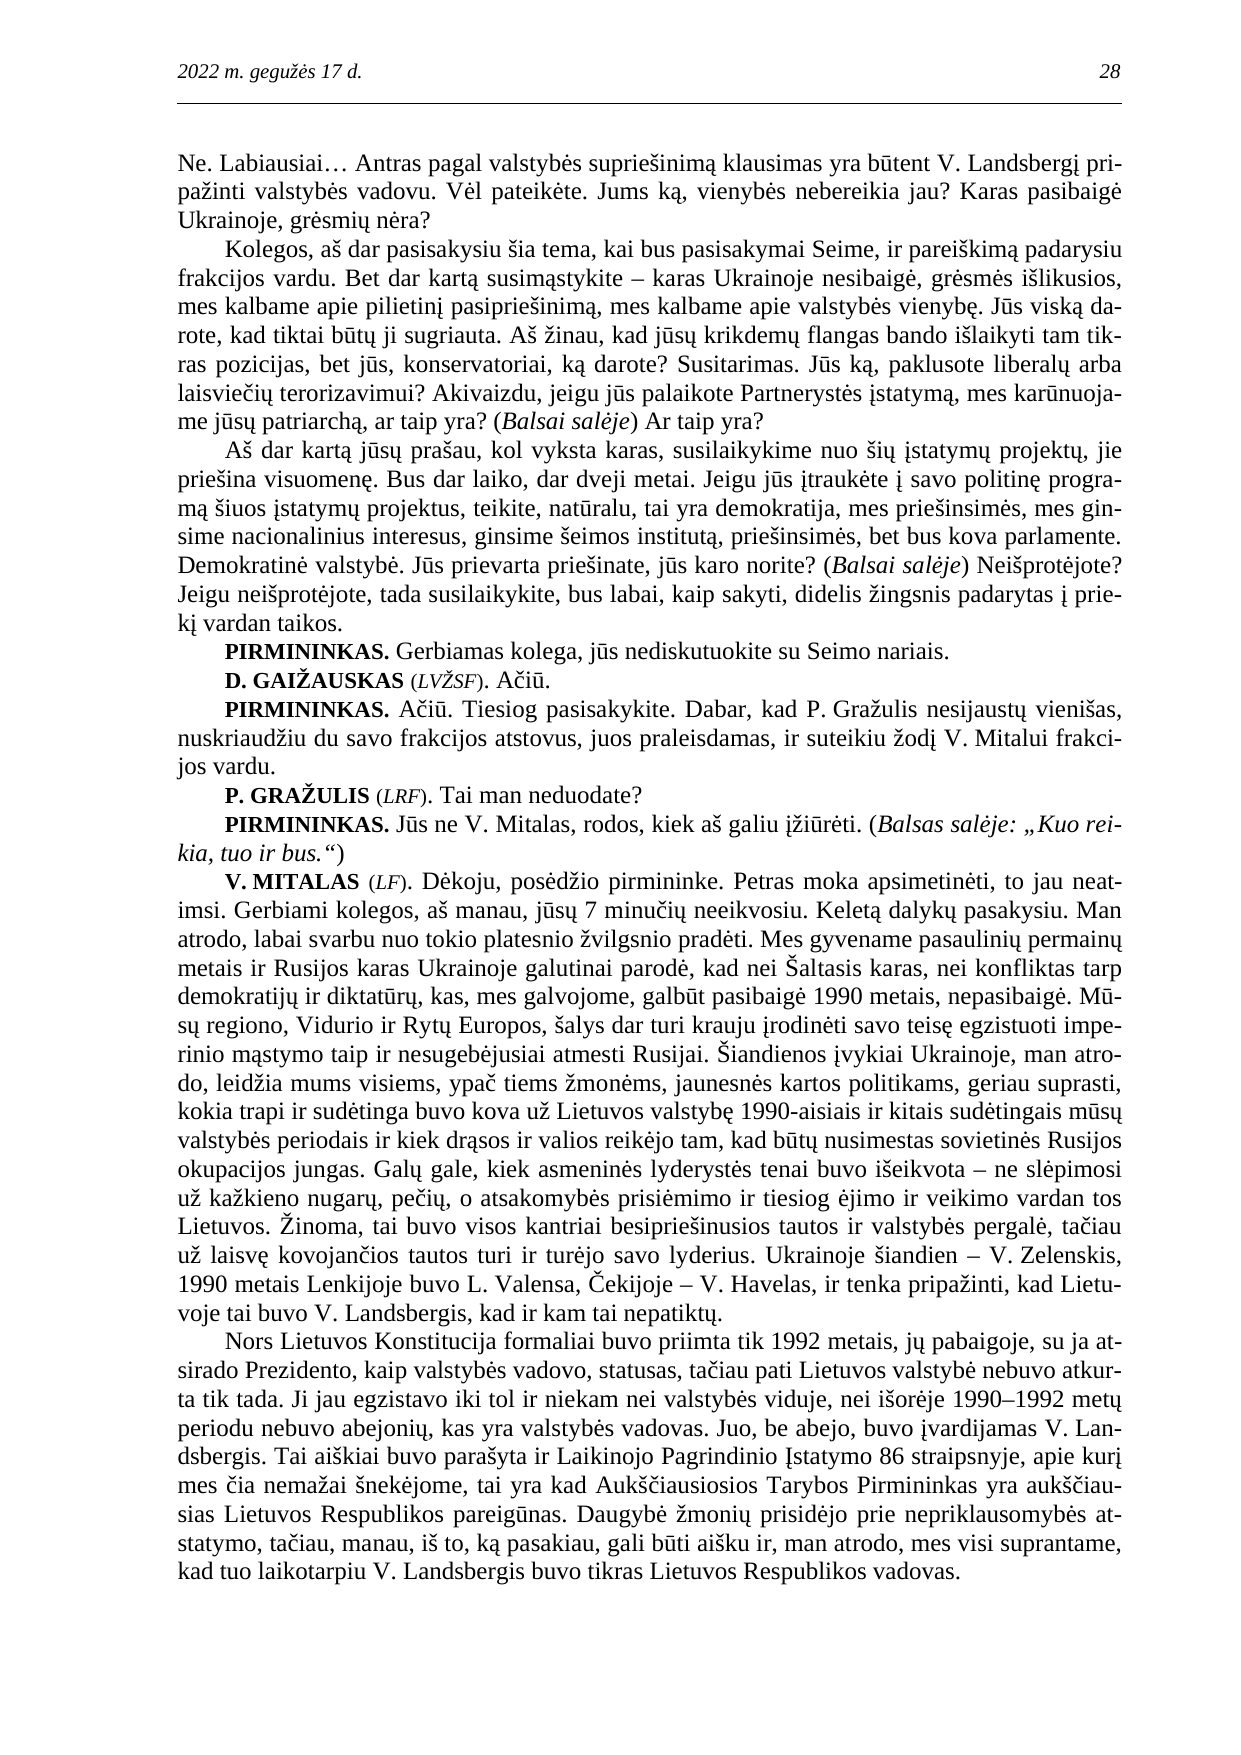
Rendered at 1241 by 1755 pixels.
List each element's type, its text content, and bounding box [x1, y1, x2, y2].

text P. GRAŽULIS (LRF). Tai man ne­duo­da­te? [177, 780, 1122, 809]
text Ne. La­biau­siai… Ant­ras pa­gal vals­ty­bės su­prie­ši­ni­mą klau­si­mas yra bū­tent V. Land­sber­gį pri­pa­žin­ti vals­ty­bės va­do­vu. Vėl pa­tei­kė­te. Jums ką, vie­ny­bės ne­be­rei­kia jau? Ka­ras pa­si­bai­gė Uk­rai­no­je, grės­mių nė­ra? [177, 148, 1122, 234]
text V. MITALAS (LF). Dė­ko­ju, po­sė­džio pir­mi­nin­ke. Pet­ras mo­ka ap­si­me­ti­nė­ti, to jau ne­at­im­si. Ger­bia­mi ko­le­gos, aš ma­nau, jū­sų 7 mi­nu­čių ne­eik­vo­siu. Ke­le­tą da­ly­kų pa­sa­ky­siu. Man at­ro­do, la­bai svar­bu nuo to­kio pla­tes­nio žvilgs­nio pra­dė­ti. Mes gy­ve­na­me pa­sau­li­nių per­mai­nų me­tais ir Ru­si­jos ka­ras Uk­rai­no­je ga­lu­ti­nai pa­ro­dė, kad nei Šal­ta­sis ka­ras, nei kon­flik­tas tarp de­mo­kra­tijų ir dik­ta­tū­rų, kas, mes gal­vo­jo­me, gal­būt pa­si­bai­gė 1990 me­tais, ne­pa­si­bai­gė. Mū­sų re­gio­no, Vi­du­rio ir Ry­tų Eu­ro­pos, ša­lys dar tu­ri krau­ju įro­di­nė­ti sa­vo tei­sę eg­zis­tuo­ti im­pe­ri­nio mąs­ty­mo taip ir ne­su­ge­bė­ju­siai at­mes­ti Ru­si­jai. Šian­die­nos įvy­kiai Uk­rai­no­je, man at­ro­do, lei­džia mums vi­siems, ypač tiems žmo­nėms, jau­nes­nės kar­tos po­li­ti­kams, ge­riau su­pras­ti, kokia tra­pi ir su­dė­tin­ga bu­vo ko­va už Lie­tu­vos vals­ty­bę 1990-ai­siais ir ki­tais su­dė­tin­gais mū­sų vals­ty­bės pe­ri­odais ir kiek drą­sos ir va­lios rei­kė­jo tam, kad bū­tų nu­si­mes­tas so­vie­ti­nės Ru­si­jos oku­pa­ci­jos jun­gas. Galų ga­le, kiek as­me­ni­nės ly­de­rys­tės te­nai bu­vo iš­eik­vo­ta – ne slė­pi­mo­si už kaž­kie­no nu­ga­rų, pe­čių, o at­sa­ko­my­bės pri­si­ė­mi­mo ir tie­siog ėji­mo ir vei­ki­mo var­dan tos Lie­tu­vos. Ži­no­ma, tai bu­vo vi­sos kan­triai be­si­prie­ši­nu­sios tau­tos ir vals­ty­bės per­ga­lė, ta­čiau už lais­vę ko­vo­jan­čios tau­tos tu­ri ir tu­rė­jo sa­vo ly­de­rius. Uk­rai­no­je šian­dien – V. Ze­lens­kis, 1990 me­tais Len­ki­jo­je bu­vo L. Va­len­sa, Če­ki­jo­je – V. Ha­ve­las, ir ten­ka pri­pa­žin­ti, kad Lie­tu­vo­je tai bu­vo V. Land­sber­gis, kad ir kam tai ne­pa­tik­tų. [177, 866, 1122, 1326]
text Ko­le­gos, aš dar pa­si­sa­ky­siu šia te­ma, kai bus pa­si­sa­ky­mai Sei­me, ir pa­reiš­ki­mą pa­da­ry­siu frak­ci­jos var­du. Bet dar kar­tą su­si­mąs­ty­ki­te – ka­ras Uk­rai­no­je ne­si­bai­gė, grės­mės iš­li­kusios, mes kal­ba­me apie pi­lie­ti­nį pa­si­prie­ši­ni­mą, mes kal­ba­me apie vals­ty­bės vie­ny­bę. Jūs vis­ką da­ro­te, kad tik­tai bū­tų ji su­griau­ta. Aš ži­nau, kad jū­sų krik­de­mų flan­gas ban­do išlaiky­ti tam tik­ras po­zi­ci­jas, bet jūs, kon­ser­va­to­riai, ką da­ro­te? Su­si­ta­ri­mas. Jūs ką, pa­klu­so­te li­be­ra­lų ar­ba lais­vie­čių te­ro­ri­za­vi­mui? Aki­vaiz­du, jei­gu jūs pa­lai­ko­te Part­ne­rys­tės įsta­ty­mą, mes ka­rū­nuo­ja­me jū­sų pa­triar­chą, ar taip yra? (Bal­sai sa­lė­je) Ar taip yra? [177, 234, 1122, 435]
text PIRMININKAS. Ger­bia­mas ko­le­ga, jūs ne­dis­ku­tuo­ki­te su Sei­mo na­riais. [177, 636, 1122, 665]
text PIRMININKAS. Jūs ne V. Mi­ta­las, ro­dos, kiek aš ga­liu įžiū­rė­ti. (Bal­sas sa­lė­je: „Kuo rei­kia, tuo ir bus.“) [177, 809, 1122, 866]
text Nors Lie­tu­vos Kon­sti­tu­ci­ja for­ma­liai bu­vo pri­im­ta tik 1992 me­tais, jų pa­bai­go­je, su ja at­si­ra­do Pre­zi­den­to, kaip vals­ty­bės va­do­vo, sta­tu­sas, ta­čiau pa­ti Lie­tu­vos vals­ty­bė ne­bu­vo at­kur­ta tik ta­da. Ji jau eg­zis­ta­vo iki tol ir nie­kam nei vals­ty­bės vi­du­je, nei iš­orė­je 1990–1992 me­tų pe­ri­odu ne­bu­vo abe­jo­nių, kas yra vals­ty­bės va­do­vas. Juo, be abe­jo, bu­vo įvar­di­ja­mas V. Lan­d­sber­gis. Tai aiš­kiai bu­vo pa­ra­šy­ta ir Lai­ki­no­jo Pa­grin­di­nio Įsta­ty­mo 86 straips­ny­je, apie ku­rį mes čia ne­ma­žai šne­kė­jo­me, tai yra kad Aukš­čiau­sio­sios Ta­ry­bos Pir­mi­nin­kas yra aukš­čiau­sias Lie­tu­vos Res­pub­li­kos pa­rei­gū­nas. Dau­gy­bė žmo­nių pri­si­dė­jo prie ne­pri­klau­so­my­bės at­sta­ty­mo, ta­čiau, ma­nau, iš to, ką pa­sa­kiau, ga­li bū­ti aiš­ku ir, man at­ro­do, mes vi­si su­pran­ta­me, kad tuo lai­ko­tar­piu V. Land­sber­gis bu­vo tik­ras Lie­tu­vos Res­pub­li­kos va­do­vas. [177, 1326, 1122, 1585]
text PIRMININKAS. Ačiū. Tie­siog pa­si­sa­ky­ki­te. Da­bar, kad P. Gra­žu­lis ne­si­jaus­tų vie­ni­šas, nu­skriau­džiu du sa­vo frak­ci­jos at­sto­vus, juos pra­leis­da­mas, ir su­tei­kiu žo­dį V. Mi­ta­lui frak­ci­jos var­du. [177, 694, 1122, 780]
text D. GAIŽAUSKAS (LVŽSF). Ačiū. [177, 665, 1122, 694]
text Aš dar kar­tą jū­sų pra­šau, kol vyks­ta ka­ras, su­si­lai­ky­ki­me nuo šių įsta­ty­mų pro­jek­tų, jie prie­ši­na vi­suo­me­nę. Bus dar lai­ko, dar dve­ji me­tai. Jei­gu jūs įtrau­kė­te į sa­vo po­li­ti­nę pro­gra­mą šiuos įsta­ty­mų pro­jek­tus, tei­ki­te, na­tū­ra­lu, tai yra de­mo­kra­tija, mes prie­šin­si­mės, mes gin­si­me na­cio­na­li­nius in­te­re­sus, gin­si­me šei­mos ins­ti­tu­tą, prie­šin­si­mės, bet bus ko­va par­la­men­te. De­mo­kra­tinė vals­ty­bė. Jūs prie­var­ta prie­ši­na­te, jūs ka­ro no­ri­te? (Bal­sai sa­lė­je) Ne­iš­pro­tė­jo­te? Jei­gu ne­iš­pro­tė­jo­te, ta­da su­si­lai­ky­ki­te, bus la­bai, kaip sa­ky­ti, di­de­lis žings­nis pa­da­ry­tas į prie­kį var­dan tai­kos. [177, 435, 1122, 636]
